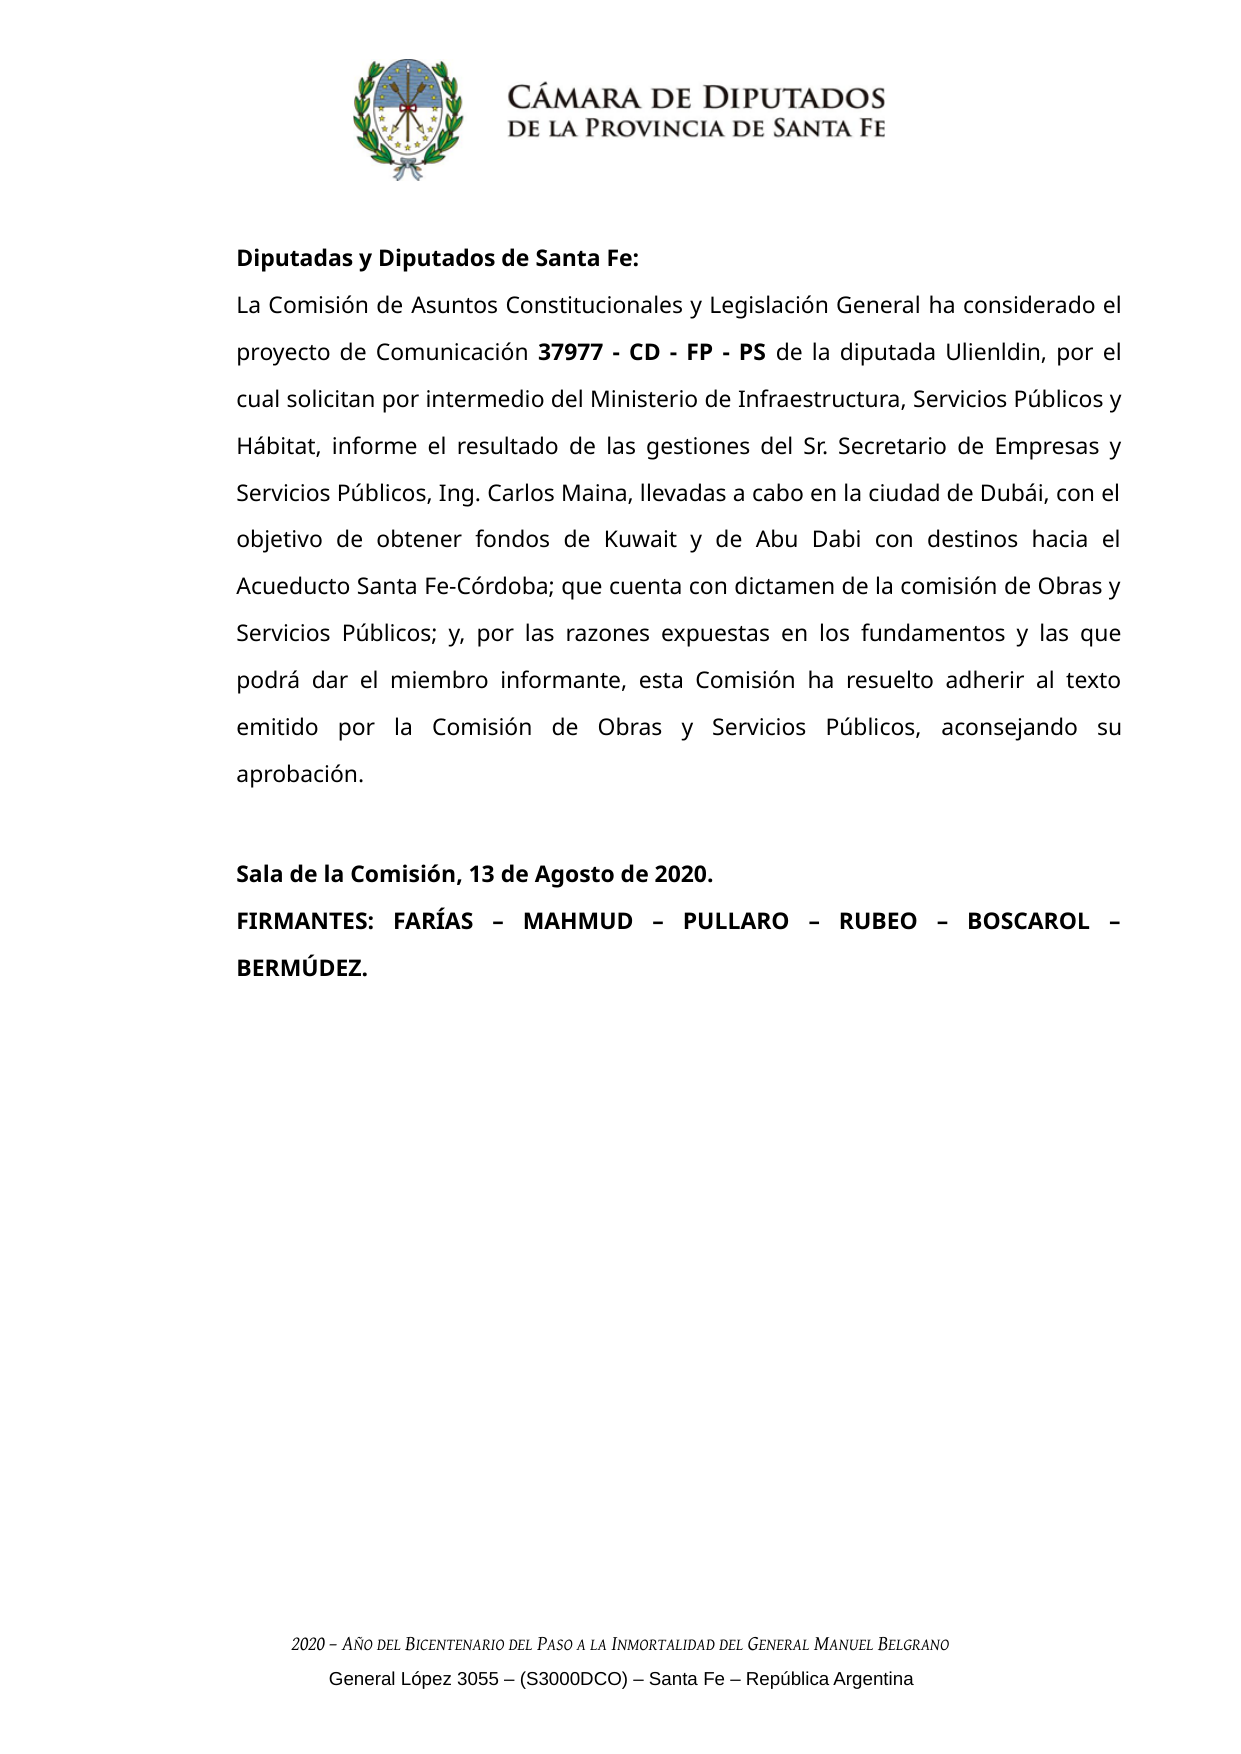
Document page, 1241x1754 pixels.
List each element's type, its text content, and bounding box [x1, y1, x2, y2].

text La Comisión de Asuntos Constitucionales y Legislación General ha considerado el proyecto de Comunicación 37977 - CD - FP - PS de la diputada Ulienldin, por el cual solicitan por intermedio del Ministerio de Infraestructura, Servicios Públicos y Hábitat, informe el resultado de las gestiones del Sr. Secretario de Empresas y Servicios Públicos, Ing. Carlos Maina, llevadas a cabo en la ciudad de Dubái, con el objetivo de obtener fondos de Kuwait y de Abu Dabi con destinos hacia el Acueducto Santa Fe-Córdoba; que cuenta con dictamen de la comisión de Obras y Servicios Públicos; y, por las razones expuestas en los fundamentos y las que podrá dar el miembro informante, esta Comisión ha resuelto adherir al texto emitido por la Comisión de Obras y Servicios Públicos, aconsejando su aprobación. [236, 289, 1122, 789]
text Sala de la Comisión, 13 de Agosto de 2020. [236, 858, 1122, 889]
text Diputadas y Diputados de Santa Fe: [236, 242, 1122, 273]
text FIRMANTES: FARÍAS – MAHMUD – PULLARO – RUBEO – BOSCAROL – BERMÚDEZ. [236, 905, 1122, 983]
